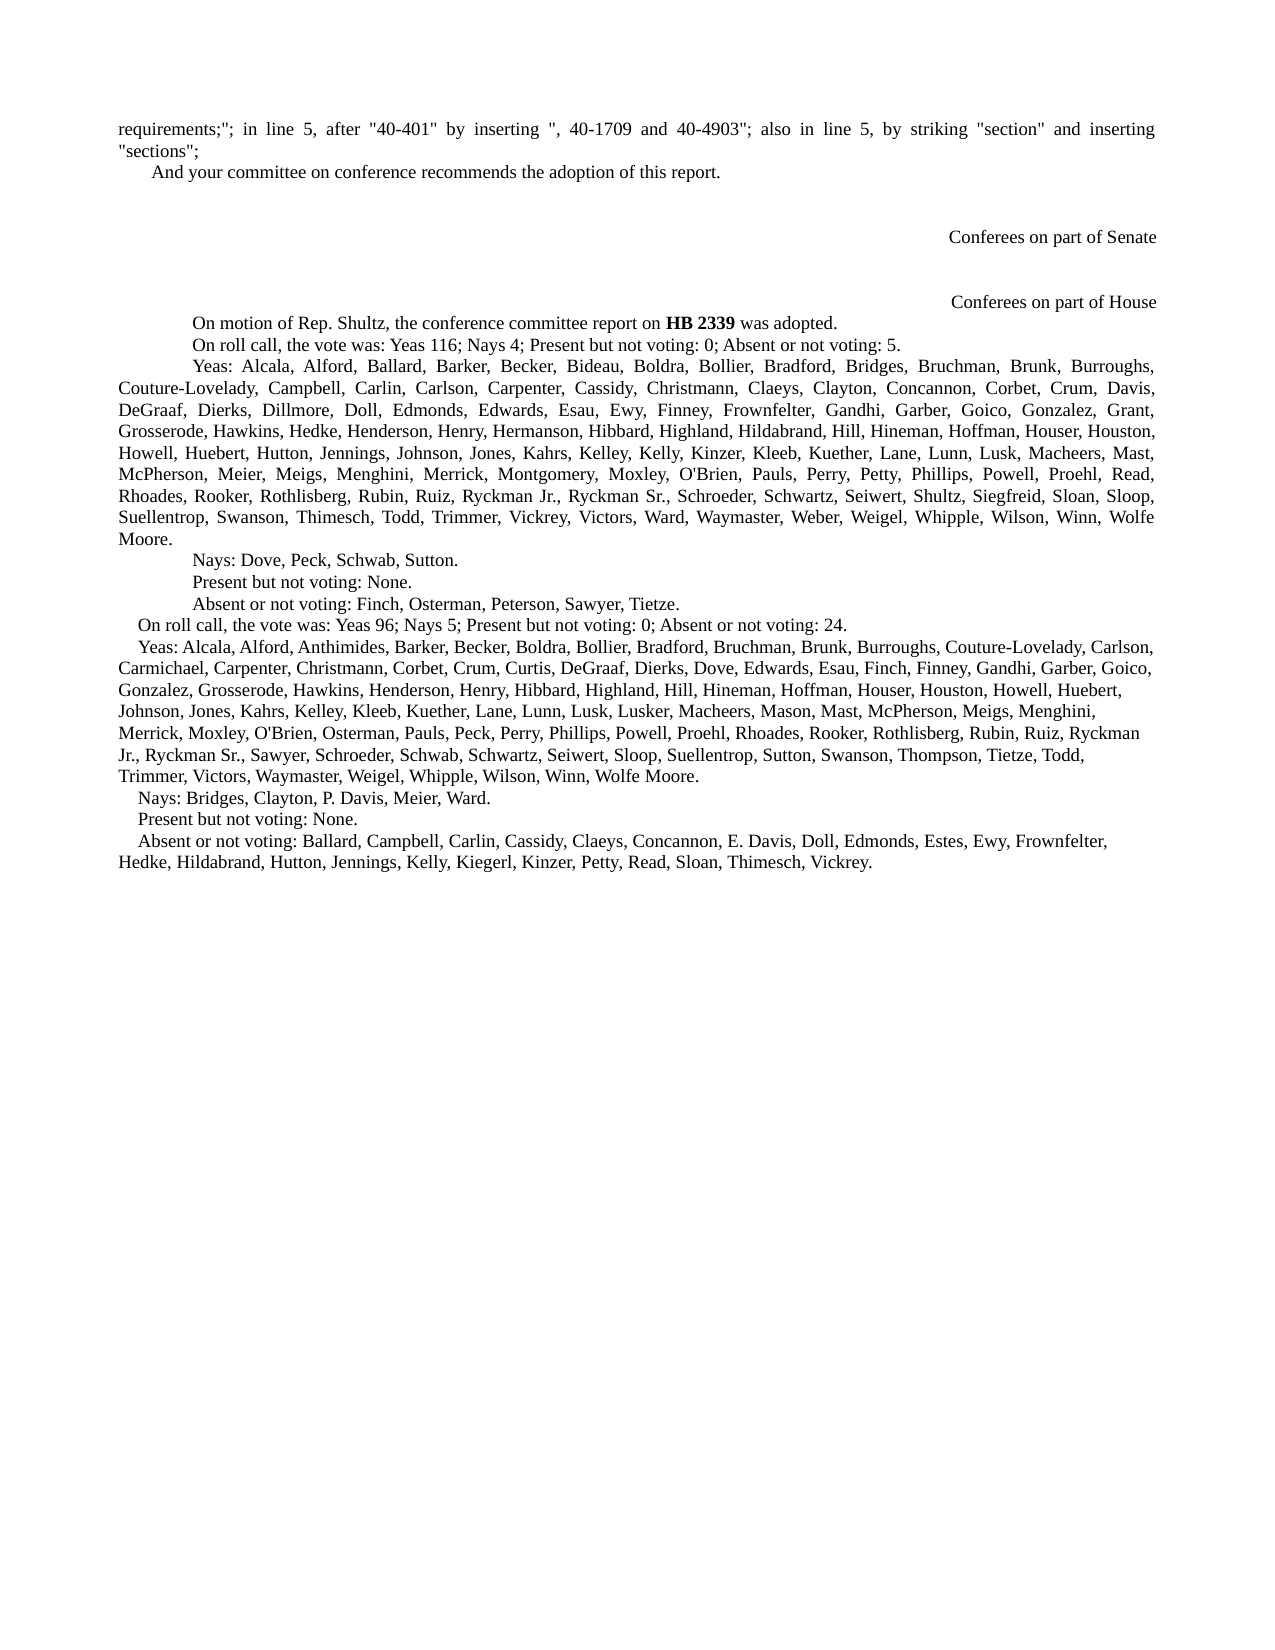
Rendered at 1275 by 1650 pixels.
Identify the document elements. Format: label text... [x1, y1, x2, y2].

text Yeas: Alcala, Alford, Ballard, Barker, Becker, Bideau, Boldra, Bollier, Bradford, Bridges, Bruchman, Brunk, Burroughs, Couture-Lovelady, Campbell, Carlin, Carlson, Carpenter, Cassidy, Christmann, Claeys, Clayton, Concannon, Corbet, Crum, Davis, DeGraaf, Dierks, Dillmore, Doll, Edmonds, Edwards, Esau, Ewy, Finney, Frownfelter, Gandhi, Garber, Goico, Gonzalez, Grant, Grosserode, Hawkins, Hedke, Henderson, Henry, Hermanson, Hibbard, Highland, Hildabrand, Hill, Hineman, Hoffman, Houser, Houston, Howell, Huebert, Hutton, Jennings, Johnson, Jones, Kahrs, Kelley, Kelly, Kinzer, Kleeb, Kuether, Lane, Lunn, Lusk, Macheers, Mast, McPherson, Meier, Meigs, Menghini, Merrick, Montgomery, Moxley, O'Brien, Pauls, Perry, Petty, Phillips, Powell, Proehl, Read, Rhoades, Rooker, Rothlisberg, Rubin, Ruiz, Ryckman Jr., Ryckman Sr., Schroeder, Schwartz, Seiwert, Shultz, Siegfreid, Sloan, Sloop, Suellentrop, Swanson, Thimesch, Todd, Trimmer, Vickrey, Victors, Ward, Waymaster, Weber, Weigel, Whipple, Wilson, Winn, Wolfe Moore. [118, 355, 1157, 549]
text Present but not voting: None. [118, 571, 1157, 592]
text Nays: Dove, Peck, Schwab, Sutton. [118, 549, 1157, 571]
text Conferees on part of Senate [118, 226, 1157, 247]
text And your committee on conference recommends the adoption of this report. [118, 161, 1157, 183]
text Absent or not voting: Finch, Osterman, Peterson, Sawyer, Tietze. [118, 592, 1157, 614]
text Absent or not voting: Ballard, Campbell, Carlin, Cassidy, Claeys, Concannon, E. Davis, Doll, Edmonds, Estes, Ewy, Frownfelter, Hedke, Hildabrand, Hutton, Jennings, Kelly, Kiegerl, Kinzer, Petty, Read, Sloan, Thimesch, Vickrey. [118, 830, 1157, 873]
text On motion of Rep. Shultz, the conference committee report on HB 2339 was adopted. [118, 312, 1157, 334]
text On roll call, the vote was: Yeas 96; Nays 5; Present but not voting: 0; Absent or not voting: 24. [118, 614, 1157, 636]
text Present but not voting: None. [118, 808, 1157, 830]
text requirements;"; in line 5, after "40-401" by inserting ", 40-1709 and 40-4903"; also in line 5, by striking "section" and inserting "sections"; [118, 118, 1157, 161]
text Nays: Bridges, Clayton, P. Davis, Meier, Ward. [118, 787, 1157, 808]
text Yeas: Alcala, Alford, Anthimides, Barker, Becker, Boldra, Bollier, Bradford, Bruchman, Brunk, Burroughs, Couture-Lovelady, Carlson, Carmichael, Carpenter, Christmann, Corbet, Crum, Curtis, DeGraaf, Dierks, Dove, Edwards, Esau, Finch, Finney, Gandhi, Garber, Goico, Gonzalez, Grosserode, Hawkins, Henderson, Henry, Hibbard, Highland, Hill, Hineman, Hoffman, Houser, Houston, Howell, Huebert, Johnson, Jones, Kahrs, Kelley, Kleeb, Kuether, Lane, Lunn, Lusk, Lusker, Macheers, Mason, Mast, McPherson, Meigs, Menghini, Merrick, Moxley, O'Brien, Osterman, Pauls, Peck, Perry, Phillips, Powell, Proehl, Rhoades, Rooker, Rothlisberg, Rubin, Ruiz, Ryckman Jr., Ryckman Sr., Sawyer, Schroeder, Schwab, Schwartz, Seiwert, Sloop, Suellentrop, Sutton, Swanson, Thompson, Tietze, Todd, Trimmer, Victors, Waymaster, Weigel, Whipple, Wilson, Winn, Wolfe Moore. [118, 636, 1157, 787]
text Conferees on part of House [118, 291, 1157, 312]
text On roll call, the vote was: Yeas 116; Nays 4; Present but not voting: 0; Absent or not voting: 5. [118, 334, 1157, 355]
